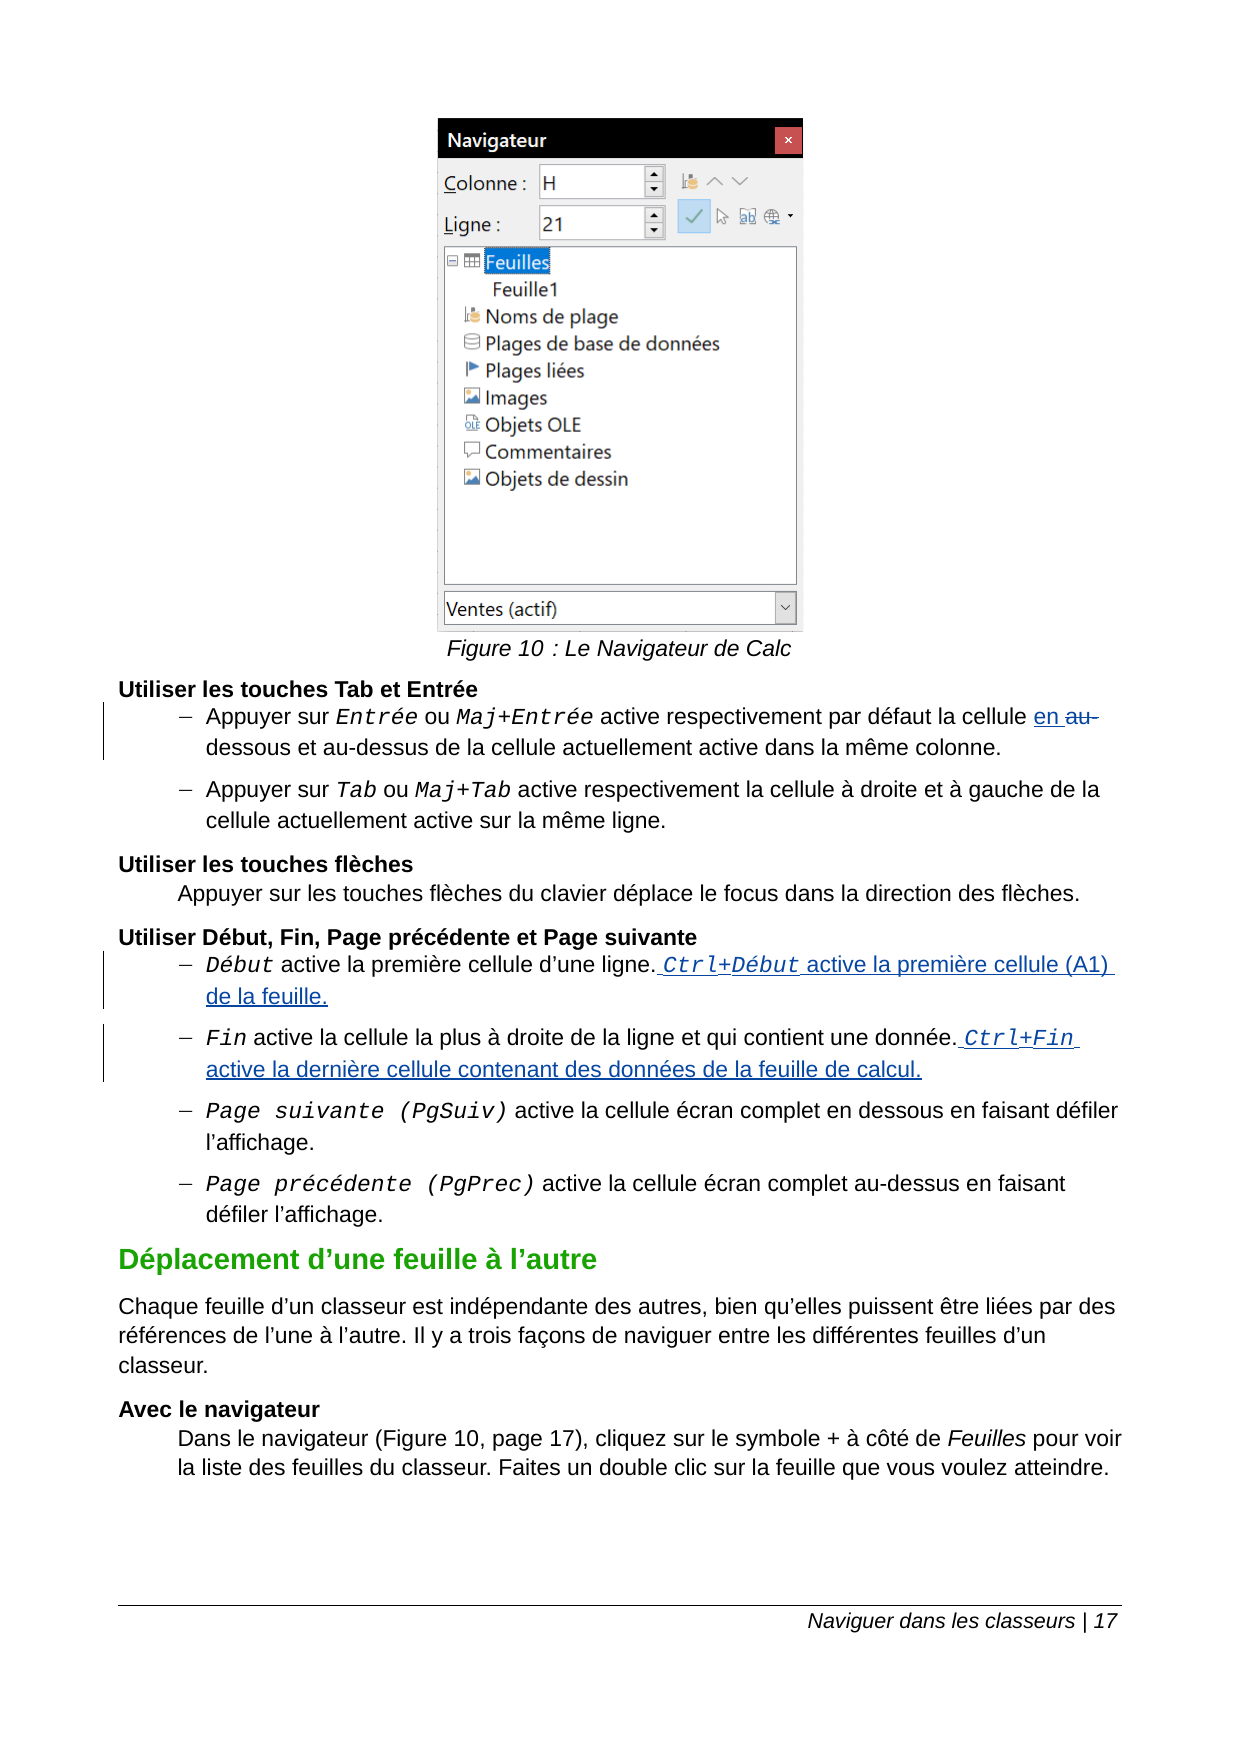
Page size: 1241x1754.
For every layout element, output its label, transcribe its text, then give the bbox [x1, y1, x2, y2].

subtitle Déplacement d’une feuille à l’autre [118, 1242, 1122, 1276]
list Appuyer sur Entrée ou Maj+Entrée active respectivement par défaut la cellule en dessous et au-dessus de la cellule actuellement active dans la même colonne. [176, 702, 1122, 760]
text Figure 10 : Le Navigateur de Calc [118, 631, 1122, 661]
subtitle Utiliser Début, Fin, Page précédente et Page suivante [118, 921, 1122, 951]
list Fin active la cellule la plus à droite de la ligne et qui contient une donnée. Ctrl+Fin active la dernière cellule contenant des données de la feuille de calcul. [176, 1023, 1122, 1082]
list Appuyer sur Tab ou Maj+Tab active respectivement la cellule à droite et à gauche de la cellule actuellement active sur la même ligne. [176, 775, 1122, 833]
list Début active la première cellule d’une ligne. Ctrl+Début active la première cellule (A1) de la feuille. [176, 951, 1122, 1009]
text Chaque feuille d’un classeur est indépendante des autres, bien qu’elles puissent être liées par des références de l’une à l’autre. Il y a trois façons de naviguer entre les différentes feuilles d’un classeur. [118, 1290, 1122, 1378]
subtitle Utiliser les touches flèches [118, 848, 1122, 877]
list Page précédente (PgPrec) active la cellule écran complet au-dessus en faisant défiler l’affichage. [176, 1169, 1122, 1228]
subtitle Avec le navigateur [118, 1392, 1122, 1422]
list Page suivante (PgSuiv) active la cellule écran complet en dessous en faisant défiler l’affichage. [176, 1096, 1122, 1155]
list Appuyer sur les touches flèches du clavier déplace le focus dans la direction des flèches. [177, 877, 1122, 907]
picture [437, 118, 804, 632]
list Dans le navigateur (Figure 10, page 17), cliquez sur le symbole + à côté de Feuilles pour voir la liste des feuilles du classeur. Faites un double clic sur la feuille que vous voulez atteindre. [177, 1422, 1122, 1480]
subtitle Utiliser les touches Tab et Entrée [118, 673, 1122, 702]
